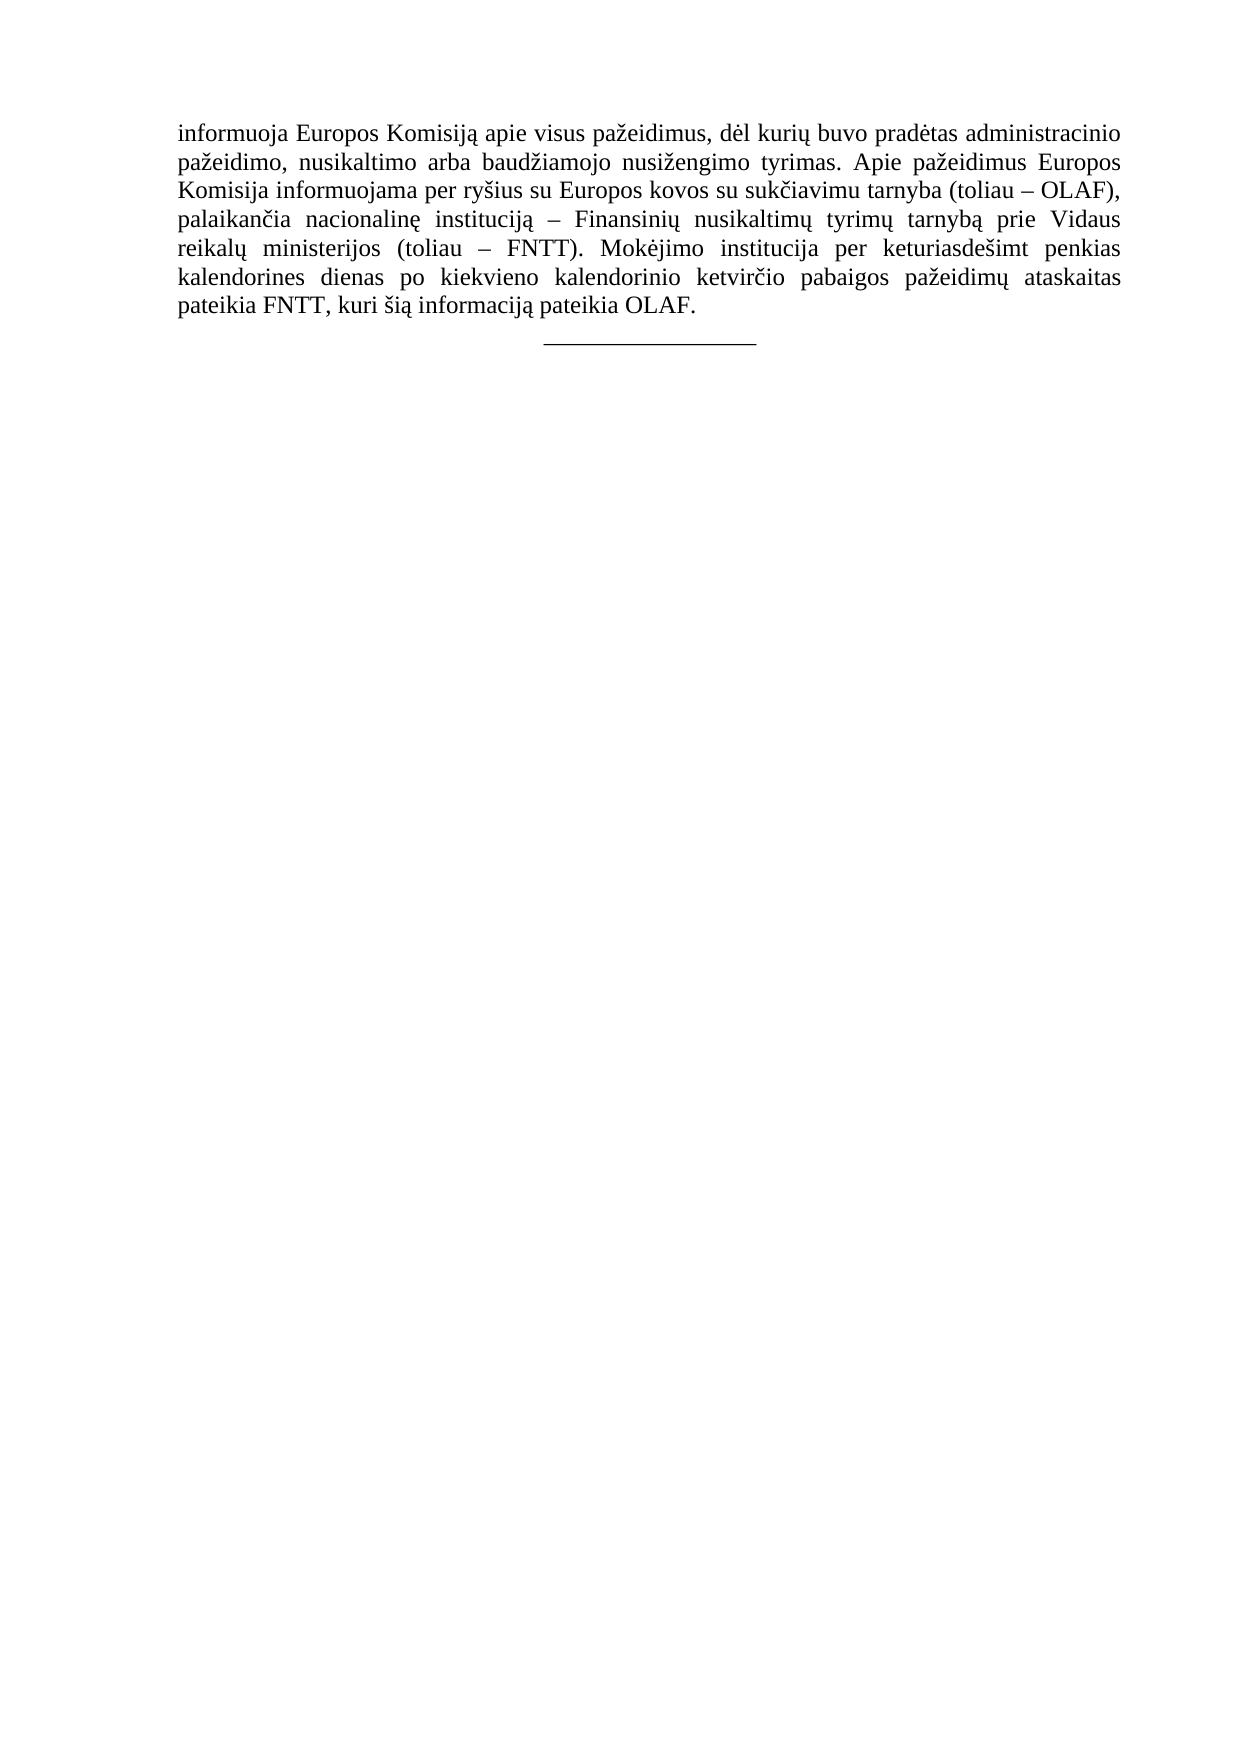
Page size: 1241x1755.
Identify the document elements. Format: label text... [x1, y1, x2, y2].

text informuoja Europos Komisiją apie visus pažeidimus, dėl kurių buvo pradėtas administracinio pažeidimo, nusikaltimo arba baudžiamojo nusižengimo tyrimas. Apie pažeidimus Europos Komisija informuojama per ryšius su Europos kovos su sukčiavimu tarnyba (toliau – OLAF), palaikančia nacionalinę instituciją – Finansinių nusikaltimų tyrimų tarnybą prie Vidaus reikalų ministerijos (toliau – FNTT). Mokėjimo institucija per keturiasdešimt penkias kalendorines dienas po kiekvieno kalendorinio ketvirčio pabaigos pažeidimų ataskaitas pateikia FNTT, kuri šią informaciją pateikia OLAF. [177, 118, 1122, 319]
text _________________ [177, 319, 1122, 348]
